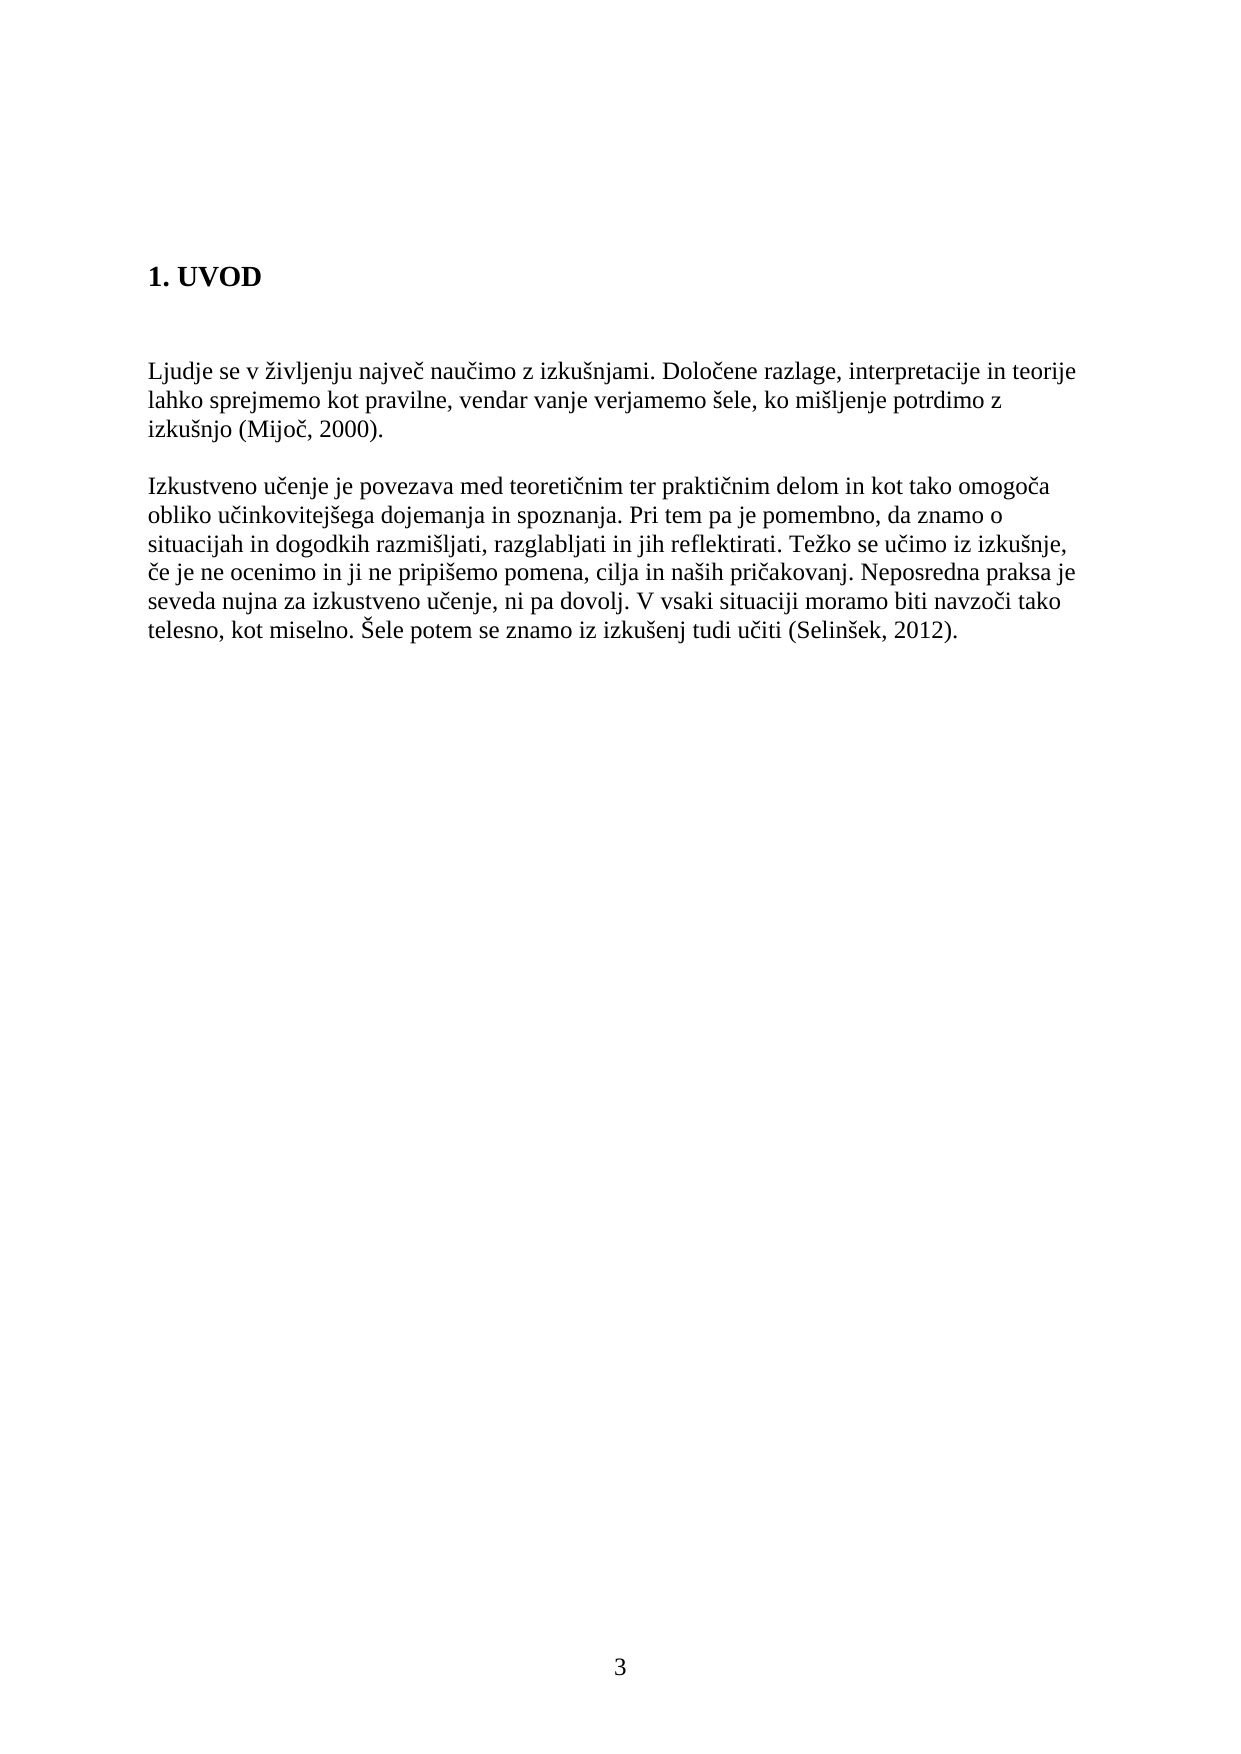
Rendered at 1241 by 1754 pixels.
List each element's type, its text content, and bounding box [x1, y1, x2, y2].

text Izkustveno učenje je povezava med teoretičnim ter praktičnim delom in kot tako omogoča obliko učinkovitejšega dojemanja in spoznanja. Pri tem pa je pomembno, da znamo o situacijah in dogodkih razmišljati, razglabljati in jih reflektirati. Težko se učimo iz izkušnje, če je ne ocenimo in ji ne pripišemo pomena, cilja in naših pričakovanj. Neposredna praksa je seveda nujna za izkustveno učenje, ni pa dovolj. V vsaki situaciji moramo biti navzoči tako telesno, kot miselno. Šele potem se znamo iz izkušenj tudi učiti (Selinšek, 2012). [148, 471, 1093, 644]
text Ljudje se v življenju največ naučimo z izkušnjami. Določene razlage, interpretacije in teorije lahko sprejmemo kot pravilne, vendar vanje verjamemo šele, ko mišljenje potrdimo z izkušnjo (Mijoč, 2000). [148, 356, 1093, 442]
subtitle 1. UVOD [148, 259, 1093, 292]
